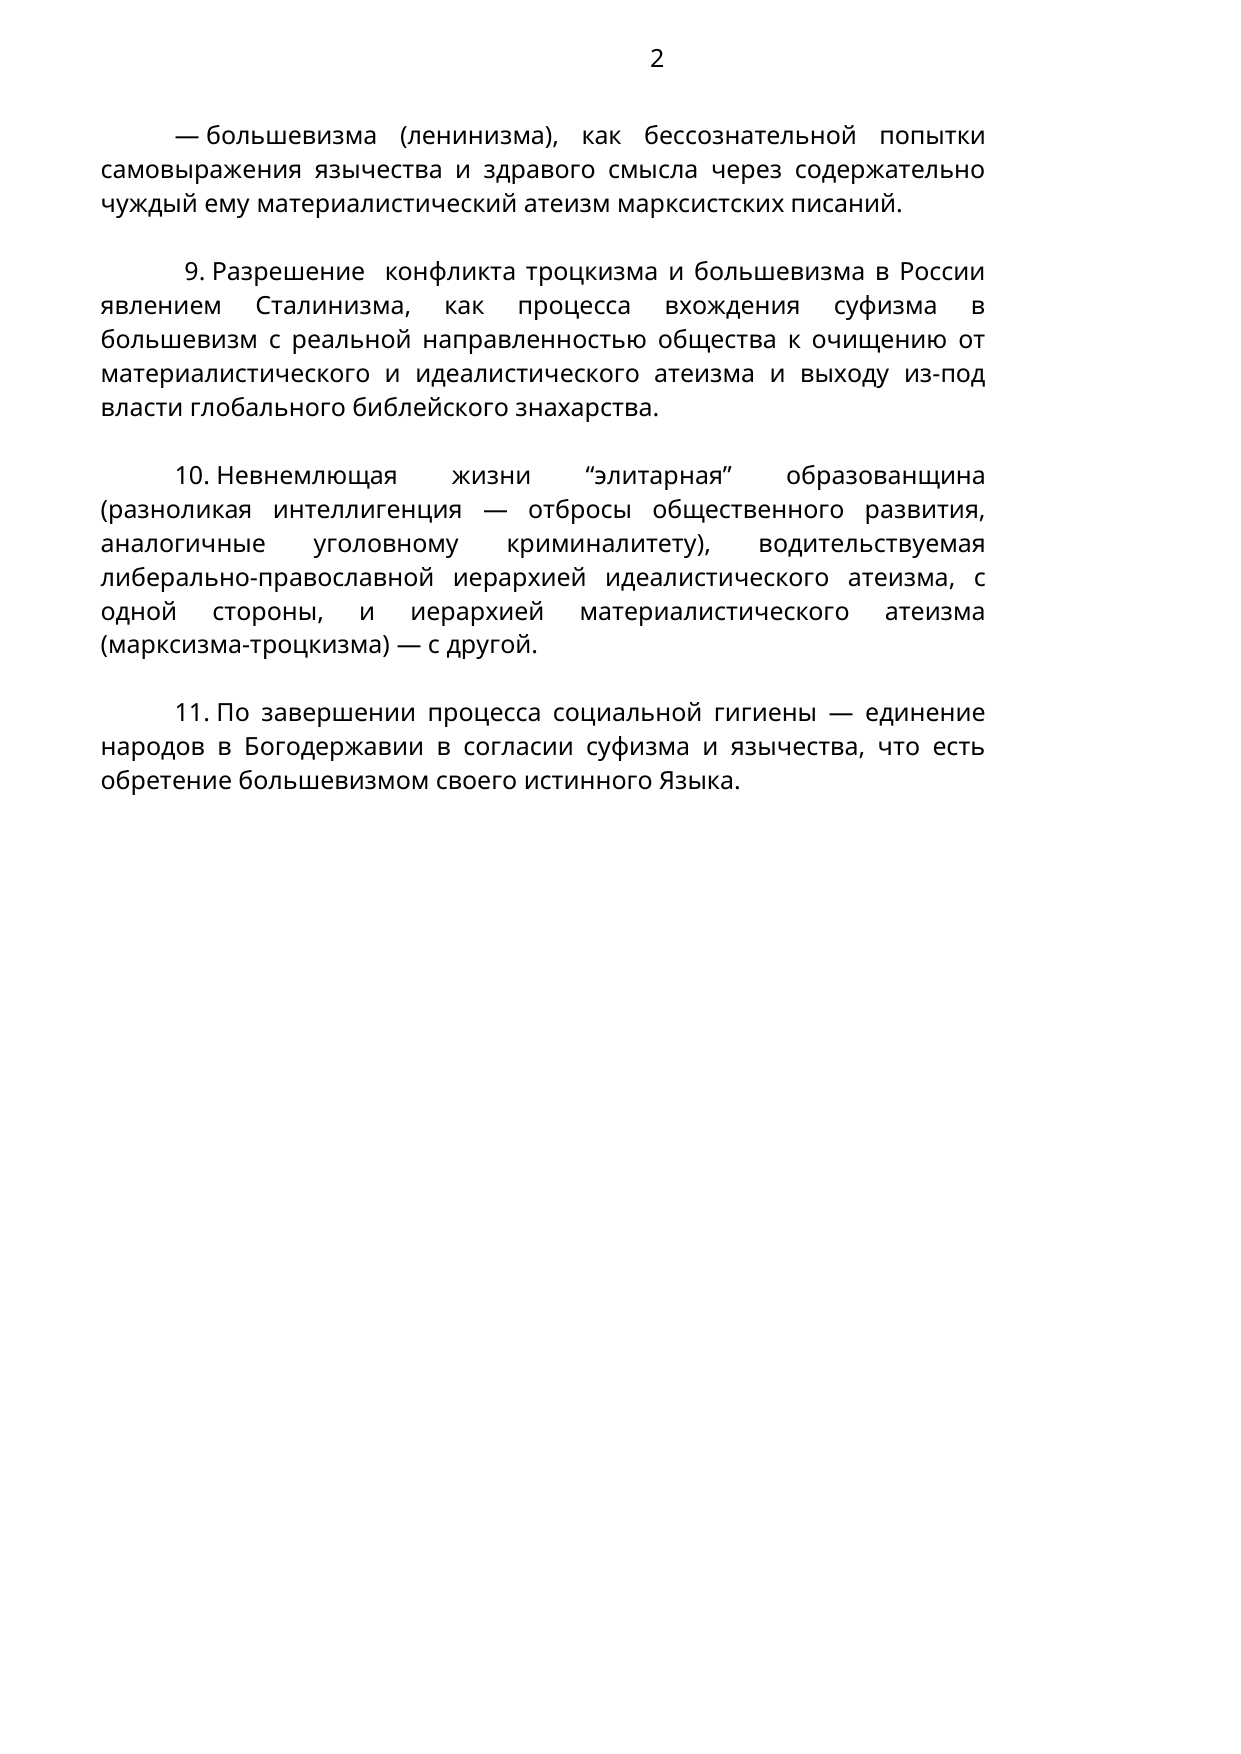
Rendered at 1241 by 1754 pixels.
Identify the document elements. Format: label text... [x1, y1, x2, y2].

text 9. Разрешение конфликта троцкизма и большевизма в России явлением Сталинизма, как процесса вхождения суфизма в большевизм с реальной направленностью общества к очищению от материалистического и идеалистического атеизма и выходу из-под власти глобального библейского знахарства. [100, 254, 986, 424]
text 10. Невнемлющая жизни “элитарная” образованщина (разноликая интеллигенция — отбросы общественного развития, аналогичные уголовному криминалитету), водительствуемая либерально-православной иерархией идеалистического атеизма, с одной стороны, и иерархией материалистического атеизма (марксизма-троцкизма) — с другой. [100, 458, 986, 661]
text 11. По завершении процесса социальной гигиены — единение народов в Богодержавии в согласии суфизма и язычества, что есть обретение большевизмом своего истинного Языка. [100, 695, 986, 797]
text — большевизма (ленинизма), как бессознательной попытки самовыражения язычества и здравого смысла через содержательно чуждый ему материалистический атеизм марксистских писаний. [100, 118, 986, 220]
